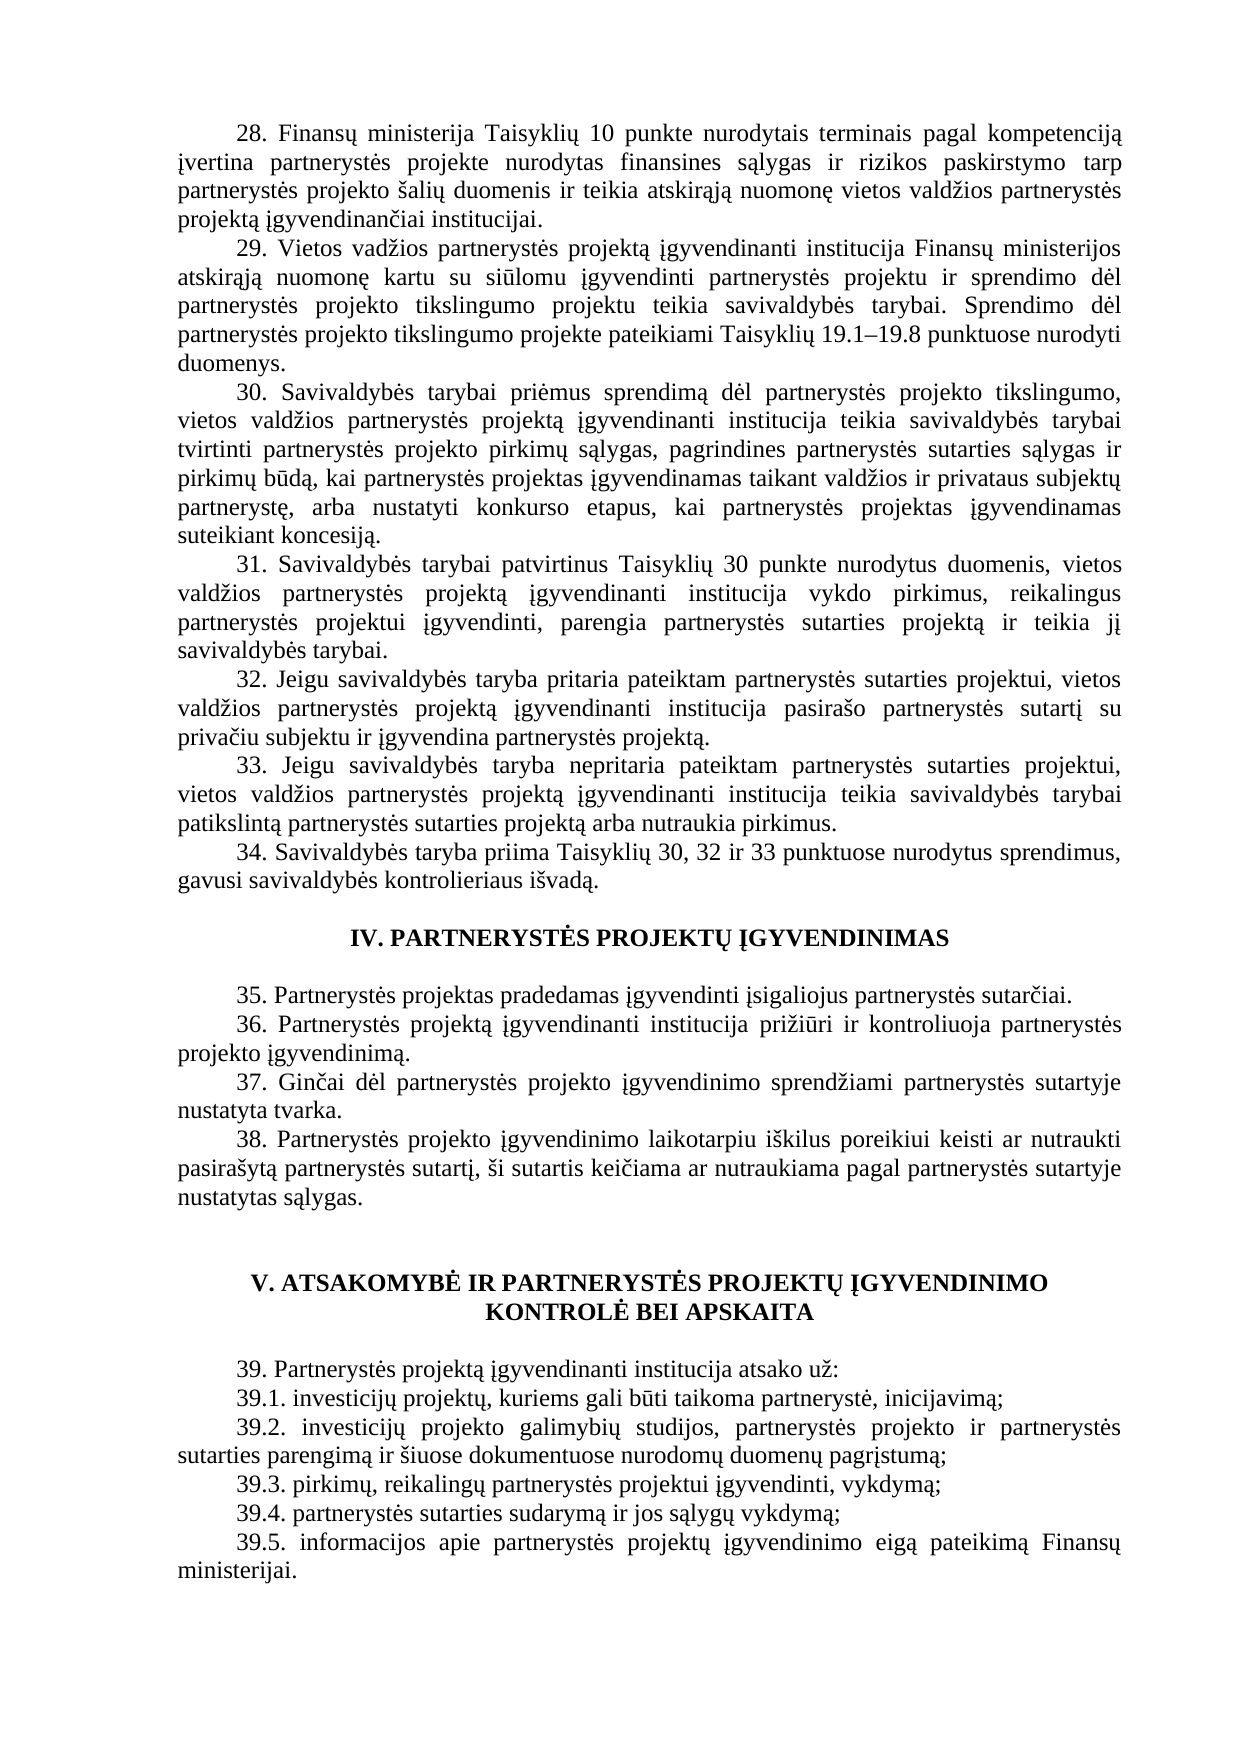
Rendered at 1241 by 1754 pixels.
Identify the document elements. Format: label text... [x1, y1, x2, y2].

text 39. Partnerystės projektą įgyvendinanti institucija atsako už: [177, 1354, 1122, 1383]
text 29. Vietos vadžios partnerystės projektą įgyvendinanti institucija Finansų ministerijos atskirąją nuomonę kartu su siūlomu įgyvendinti partnerystės projektu ir sprendimo dėl partnerystės projekto tikslingumo projektu teikia savivaldybės tarybai. Sprendimo dėl partnerystės projekto tikslingumo projekte pateikiami Taisyklių 19.1–19.8 punktuose nurodyti duomenys. [177, 233, 1122, 377]
text 32. Jeigu savivaldybės taryba pritaria pateiktam partnerystės sutarties projektui, vietos valdžios partnerystės projektą įgyvendinanti institucija pasirašo partnerystės sutartį su privačiu subjektu ir įgyvendina partnerystės projektą. [177, 664, 1122, 751]
text 35. Partnerystės projektas pradedamas įgyvendinti įsigaliojus partnerystės sutarčiai. [177, 981, 1122, 1009]
text 33. Jeigu savivaldybės taryba nepritaria pateiktam partnerystės sutarties projektui, vietos valdžios partnerystės projektą įgyvendinanti institucija teikia savivaldybės tarybai patikslintą partnerystės sutarties projektą arba nutraukia pirkimus. [177, 751, 1122, 837]
text 39.5. informacijos apie partnerystės projektų įgyvendinimo eigą pateikimą Finansų ministerijai. [177, 1527, 1122, 1584]
text 28. Finansų ministerija Taisyklių 10 punkte nurodytais terminais pagal kompetenciją įvertina partnerystės projekte nurodytas finansines sąlygas ir rizikos paskirstymo tarp partnerystės projekto šalių duomenis ir teikia atskirąją nuomonę vietos valdžios partnerystės projektą įgyvendinančiai institucijai. [177, 118, 1122, 233]
text 39.1. investicijų projektų, kuriems gali būti taikoma partnerystė, inicijavimą; [177, 1383, 1122, 1412]
text 37. Ginčai dėl partnerystės projekto įgyvendinimo sprendžiami partnerystės sutartyje nustatyta tvarka. [177, 1067, 1122, 1124]
text 31. Savivaldybės tarybai patvirtinus Taisyklių 30 punkte nurodytus duomenis, vietos valdžios partnerystės projektą įgyvendinanti institucija vykdo pirkimus, reikalingus partnerystės projektui įgyvendinti, parengia partnerystės sutarties projektą ir teikia jį savivaldybės tarybai. [177, 549, 1122, 664]
text 36. Partnerystės projektą įgyvendinanti institucija prižiūri ir kontroliuoja partnerystės projekto įgyvendinimą. [177, 1009, 1122, 1067]
text 38. Partnerystės projekto įgyvendinimo laikotarpiu iškilus poreikiui keisti ar nutraukti pasirašytą partnerystės sutartį, ši sutartis keičiama ar nutraukiama pagal partnerystės sutartyje nustatytas sąlygas. [177, 1124, 1122, 1211]
text 39.2. investicijų projekto galimybių studijos, partnerystės projekto ir partnerystės sutarties parengimą ir šiuose dokumentuose nurodomų duomenų pagrįstumą; [177, 1412, 1122, 1469]
text 30. Savivaldybės tarybai priėmus sprendimą dėl partnerystės projekto tikslingumo, vietos valdžios partnerystės projektą įgyvendinanti institucija teikia savivaldybės tarybai tvirtinti partnerystės projekto pirkimų sąlygas, pagrindines partnerystės sutarties sąlygas ir pirkimų būdą, kai partnerystės projektas įgyvendinamas taikant valdžios ir privataus subjektų partnerystę, arba nustatyti konkurso etapus, kai partnerystės projektas įgyvendinamas suteikiant koncesiją. [177, 377, 1122, 549]
text V. ATSAKOMYBĖ IR PARTNERYSTĖS PROJEKTŲ ĮGYVENDINIMO KONTROLĖ BEI APSKAITA [177, 1268, 1122, 1326]
text 34. Savivaldybės taryba priima Taisyklių 30, 32 ir 33 punktuose nurodytus sprendimus, gavusi savivaldybės kontrolieriaus išvadą. [177, 837, 1122, 894]
text 39.4. partnerystės sutarties sudarymą ir jos sąlygų vykdymą; [177, 1498, 1122, 1527]
text IV. PARTNERYSTĖS PROJEKTŲ ĮGYVENDINIMAS [177, 923, 1122, 952]
text 39.3. pirkimų, reikalingų partnerystės projektui įgyvendinti, vykdymą; [177, 1469, 1122, 1498]
